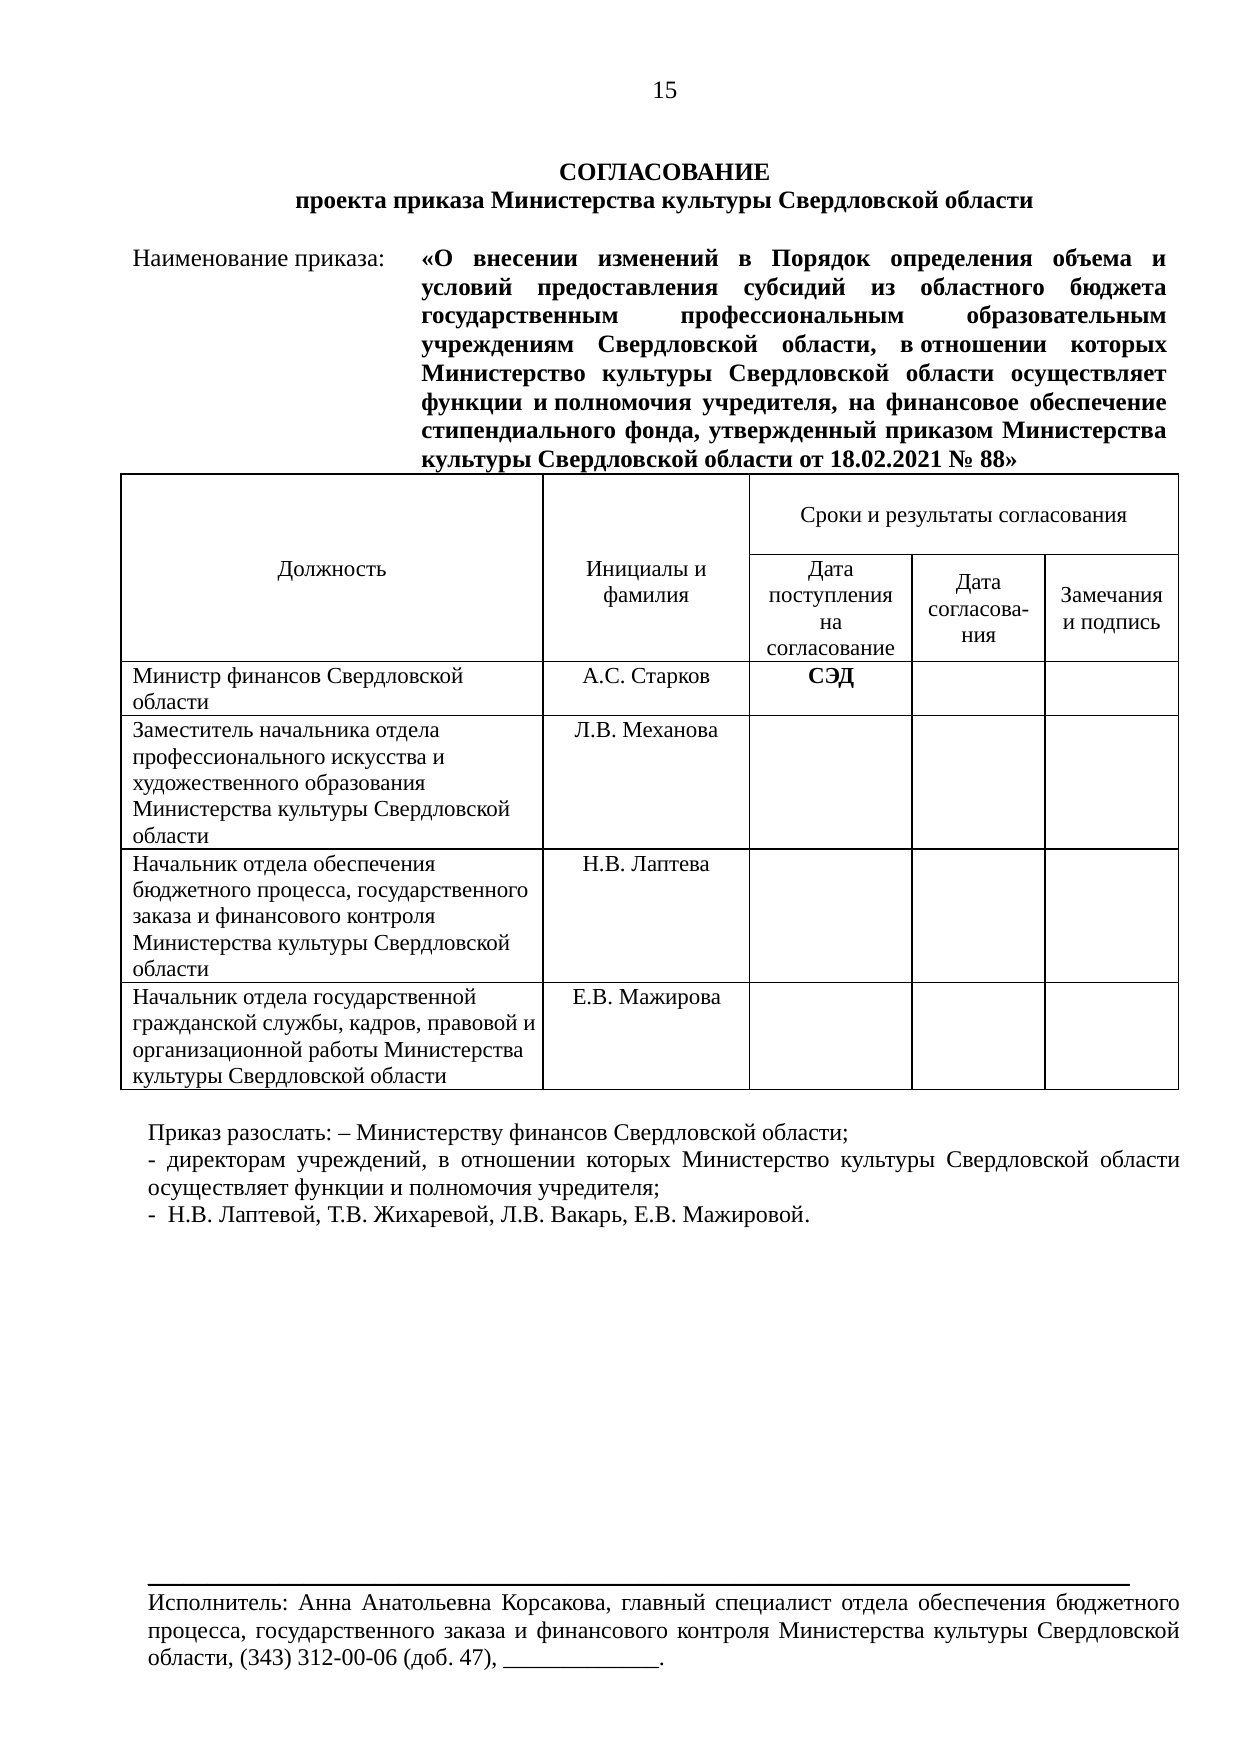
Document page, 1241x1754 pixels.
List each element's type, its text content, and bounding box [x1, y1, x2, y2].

table_cell Л.В. Механова [544, 716, 749, 848]
table_cell Начальник отдела государственной гражданской службы, кадров, правовой и организационной работы Министерства культуры Свердловской области [122, 983, 542, 1088]
table_cell [750, 716, 911, 848]
table_cell Дата согласова-ния [913, 555, 1044, 661]
text Приказ разослать: – Министерству финансов Свердловской области; [148, 1118, 1181, 1145]
table_cell Инициалы и фамилия [544, 554, 749, 661]
table_cell СЭД [750, 662, 911, 715]
table_cell Н.В. Лаптева [544, 850, 749, 981]
table_header «О внесении изменений в Порядок определения объема и условий предоставления субсидий из областного бюджета государственным профессиональным образовательным учреждениям Свердловской области, в отношении которых Министерство культуры Свердловской области осуществляет функции и полномочия учредителя, на финансовое обеспечение стипендиального фонда, утвержденный приказом Министерства культуры Свердловской области от 18.02.2021 № 88» [410, 243, 1178, 473]
table_cell [1046, 983, 1178, 1088]
table_cell [750, 983, 911, 1088]
table_cell [913, 716, 1044, 848]
table_cell [1046, 716, 1178, 848]
text __________________________________________________________________________________ [148, 1560, 1181, 1588]
table_cell Е.В. Мажирова [544, 983, 749, 1088]
table_cell Должность [122, 554, 542, 661]
table_cell Начальник отдела обеспечения бюджетного процесса, государственного заказа и финансового контроля Министерства культуры Свердловской области [122, 850, 542, 981]
table_cell [913, 850, 1044, 981]
table_cell Замечания и подпись [1046, 555, 1178, 661]
table_cell [544, 475, 749, 553]
text проекта приказа Министерства культуры Свердловской области [148, 185, 1181, 214]
table_cell Министр финансов Свердловской области [122, 662, 542, 715]
table_cell Дата поступления на согласование [750, 555, 911, 661]
table_cell Заместитель начальника отдела профессионального искусства и художественного образования Министерства культуры Свердловской области [122, 716, 542, 848]
text СОГЛАСОВАНИЕ [148, 159, 1181, 185]
text Исполнитель: Анна Анатольевна Корсакова, главный специалист отдела обеспечения бюджетного процесса, государственного заказа и финансового контроля Министерства культуры Свердловской области, (343) 312-00-06 (доб. 47), _____________. [148, 1588, 1181, 1671]
table_cell [1046, 662, 1178, 715]
table_cell [913, 983, 1044, 1088]
table_header Наименование приказа: [121, 243, 410, 473]
table_cell [122, 475, 542, 553]
table_cell [913, 662, 1044, 715]
text - Н.В. Лаптевой, Т.В. Жихаревой, Л.В. Вакарь, Е.В. Мажировой. [148, 1200, 1181, 1228]
table_cell Сроки и результаты согласования [750, 475, 1178, 553]
text - директорам учреждений, в отношении которых Министерство культуры Свердловской области осуществляет функции и полномочия учредителя; [148, 1145, 1181, 1200]
table_cell [750, 850, 911, 981]
table_cell А.С. Старков [544, 662, 749, 715]
table_cell [1046, 850, 1178, 981]
